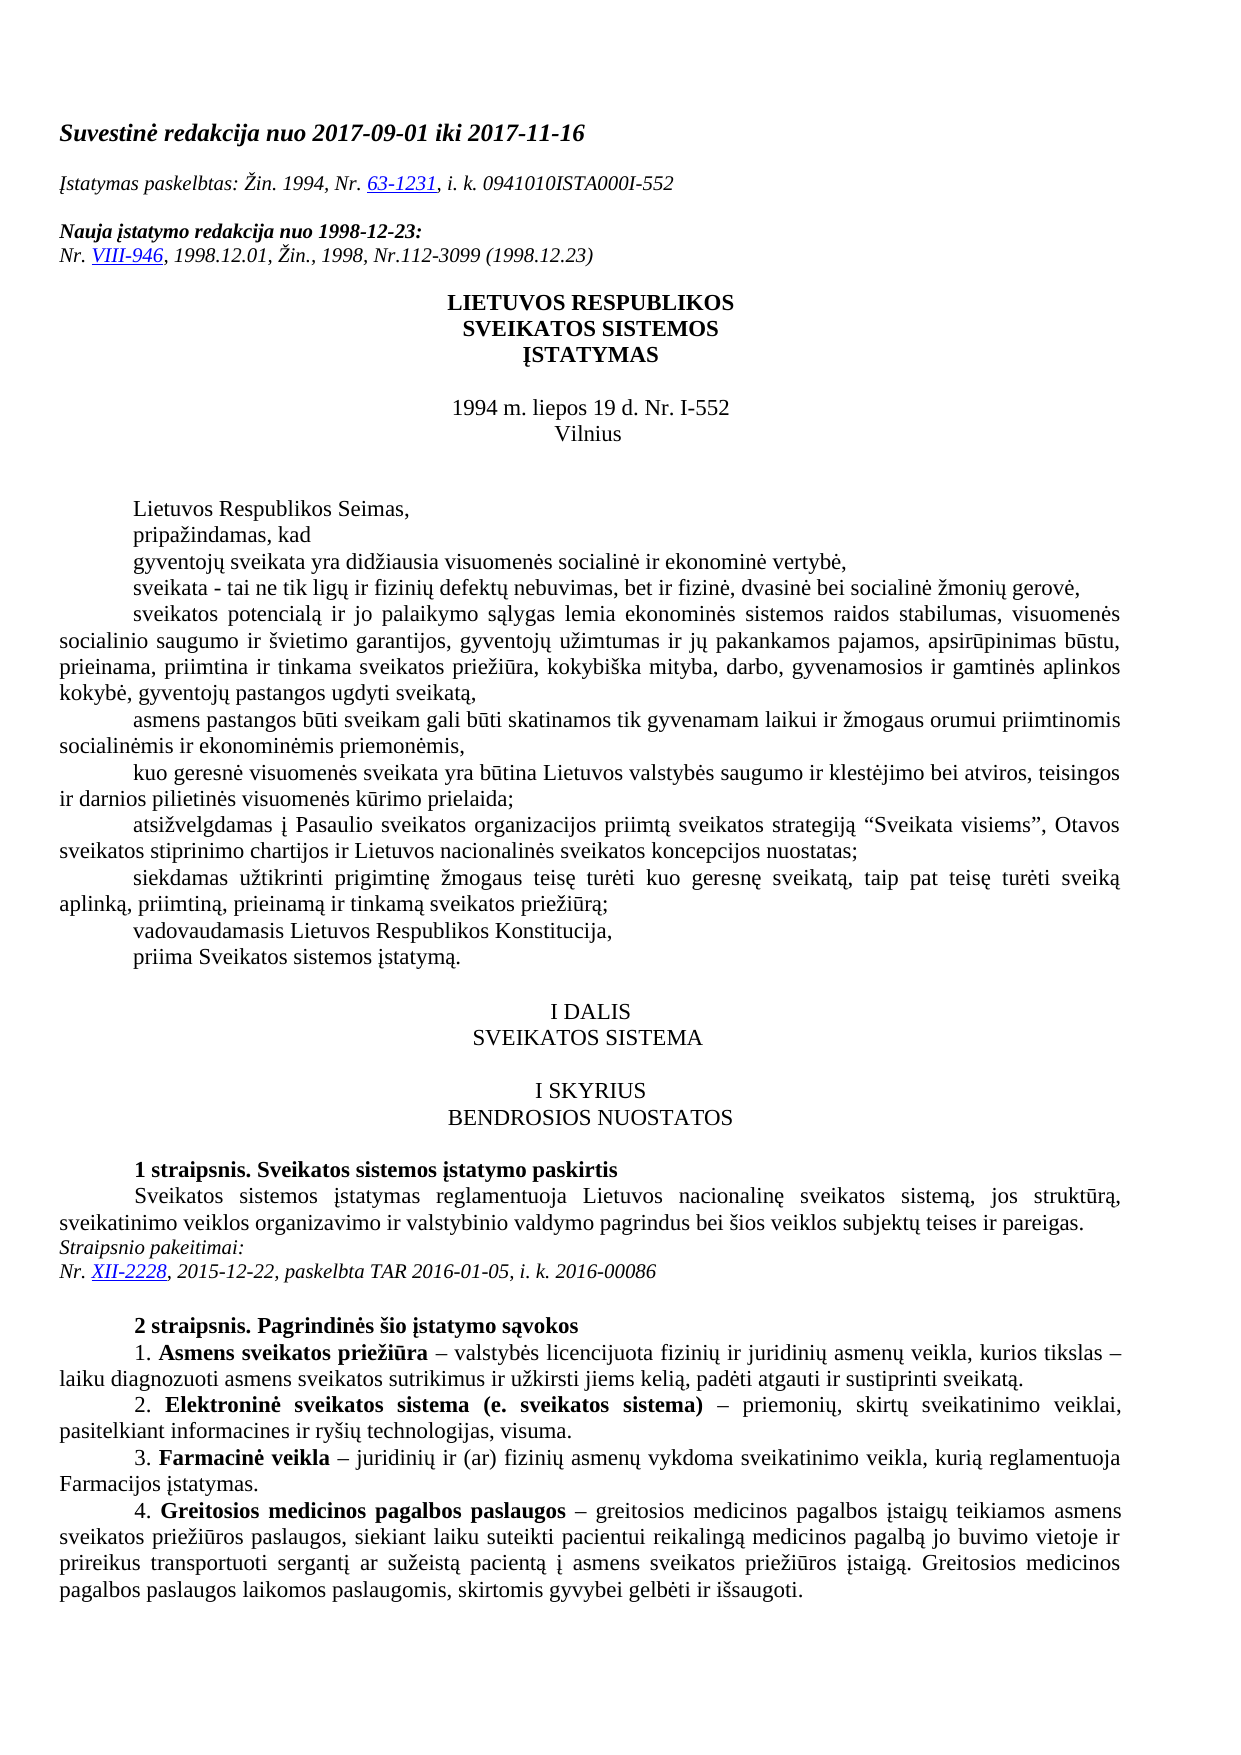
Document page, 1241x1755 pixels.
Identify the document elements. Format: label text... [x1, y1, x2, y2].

text SVEIKATOS SISTEMOS [59, 315, 1122, 341]
text 1. Asmens sveikatos priežiūra – valstybės licencijuota fizinių ir juridinių asmenų veikla, kurios tikslas – laiku diagnozuoti asmens sveikatos sutrikimus ir užkirsti jiems kelią, padėti atgauti ir sustiprinti sveikatą. [59, 1338, 1122, 1391]
text Suvestinė redakcija nuo 2017-09-01 iki 2017-11-16 [59, 118, 1122, 147]
text siekdamas užtikrinti prigimtinę žmogaus teisę turėti kuo geresnę sveikatą, taip pat teisę turėti sveiką aplinką, priimtiną, prieinamą ir tinkamą sveikatos priežiūrą; [59, 864, 1122, 917]
text priima Sveikatos sistemos įstatymą. [59, 943, 1122, 969]
text 1 straipsnis. Sveikatos sistemos įstatymo paskirtis [59, 1156, 1122, 1183]
text Įstatymas paskelbtas: Žin. 1994, Nr. 63-1231, i. k. 0941010ISTA000I-552 [59, 171, 1122, 195]
text Lietuvos Respublikos Seimas, [59, 495, 1122, 521]
text 2 straipsnis. Pagrindinės šio įstatymo sąvokos [59, 1312, 1122, 1338]
text SVEIKATOS SISTEMA [59, 1024, 1122, 1051]
text kuo geresnė visuomenės sveikata yra būtina Lietuvos valstybės saugumo ir klestėjimo bei atviros, teisingos ir darnios pilietinės visuomenės kūrimo prielaida; [59, 758, 1122, 811]
text vadovaudamasis Lietuvos Respublikos Konstitucija, [59, 917, 1122, 943]
text sveikatos potencialą ir jo palaikymo sąlygas lemia ekonominės sistemos raidos stabilumas, visuomenės socialinio saugumo ir švietimo garantijos, gyventojų užimtumas ir jų pakankamos pajamos, apsirūpinimas būstu, prieinama, priimtina ir tinkama sveikatos priežiūra, kokybiška mityba, darbo, gyvenamosios ir gamtinės aplinkos kokybė, gyventojų pastangos ugdyti sveikatą, [59, 600, 1122, 706]
text pripažindamas, kad [59, 521, 1122, 548]
text 2. Elektroninė sveikatos sistema (e. sveikatos sistema) – priemonių, skirtų sveikatinimo veiklai, pasitelkiant informacines ir ryšių technologijas, visuma. [59, 1391, 1122, 1444]
text ĮSTATYMAS [59, 341, 1122, 368]
text Nauja įstatymo redakcija nuo 1998-12-23: [59, 219, 1122, 243]
text Sveikatos sistemos įstatymas reglamentuoja Lietuvos nacionalinę sveikatos sistemą, jos struktūrą, sveikatinimo veiklos organizavimo ir valstybinio valdymo pagrindus bei šios veiklos subjektų teises ir pareigas. [59, 1183, 1122, 1235]
text sveikata - tai ne tik ligų ir fizinių defektų nebuvimas, bet ir fizinė, dvasinė bei socialinė žmonių gerovė, [59, 574, 1122, 600]
text gyventojų sveikata yra didžiausia visuomenės socialinė ir ekonominė vertybė, [59, 548, 1122, 574]
text Vilnius [59, 421, 1122, 447]
text 1994 m. liepos 19 d. Nr. I-552 [59, 394, 1122, 421]
text asmens pastangos būti sveikam gali būti skatinamos tik gyvenamam laikui ir žmogaus orumui priimtinomis socialinėmis ir ekonominėmis priemonėmis, [59, 706, 1122, 758]
text Nr. XII-2228, 2015-12-22, paskelbta TAR 2016-01-05, i. k. 2016-00086 [59, 1259, 1122, 1283]
text LIETUVOS RESPUBLIKOS [59, 289, 1122, 315]
text I DALIS [59, 998, 1122, 1024]
text 3. Farmacinė veikla – juridinių ir (ar) fizinių asmenų vykdoma sveikatinimo veikla, kurią reglamentuoja Farmacijos įstatymas. [59, 1444, 1122, 1497]
text atsižvelgdamas į Pasaulio sveikatos organizacijos priimtą sveikatos strategiją “Sveikata visiems”, Otavos sveikatos stiprinimo chartijos ir Lietuvos nacionalinės sveikatos koncepcijos nuostatas; [59, 811, 1122, 864]
text BENDROSIOS NUOSTATOS [59, 1103, 1122, 1130]
text I SKYRIUS [59, 1077, 1122, 1103]
text Straipsnio pakeitimai: [59, 1235, 1122, 1259]
text 4. Greitosios medicinos pagalbos paslaugos – greitosios medicinos pagalbos įstaigų teikiamos asmens sveikatos priežiūros paslaugos, siekiant laiku suteikti pacientui reikalingą medicinos pagalbą jo buvimo vietoje ir prireikus transportuoti sergantį ar sužeistą pacientą į asmens sveikatos priežiūros įstaigą. Greitosios medicinos pagalbos paslaugos laikomos paslaugomis, skirtomis gyvybei gelbėti ir išsaugoti. [59, 1497, 1122, 1602]
text Nr. VIII-946, 1998.12.01, Žin., 1998, Nr.112-3099 (1998.12.23) [59, 243, 1122, 267]
